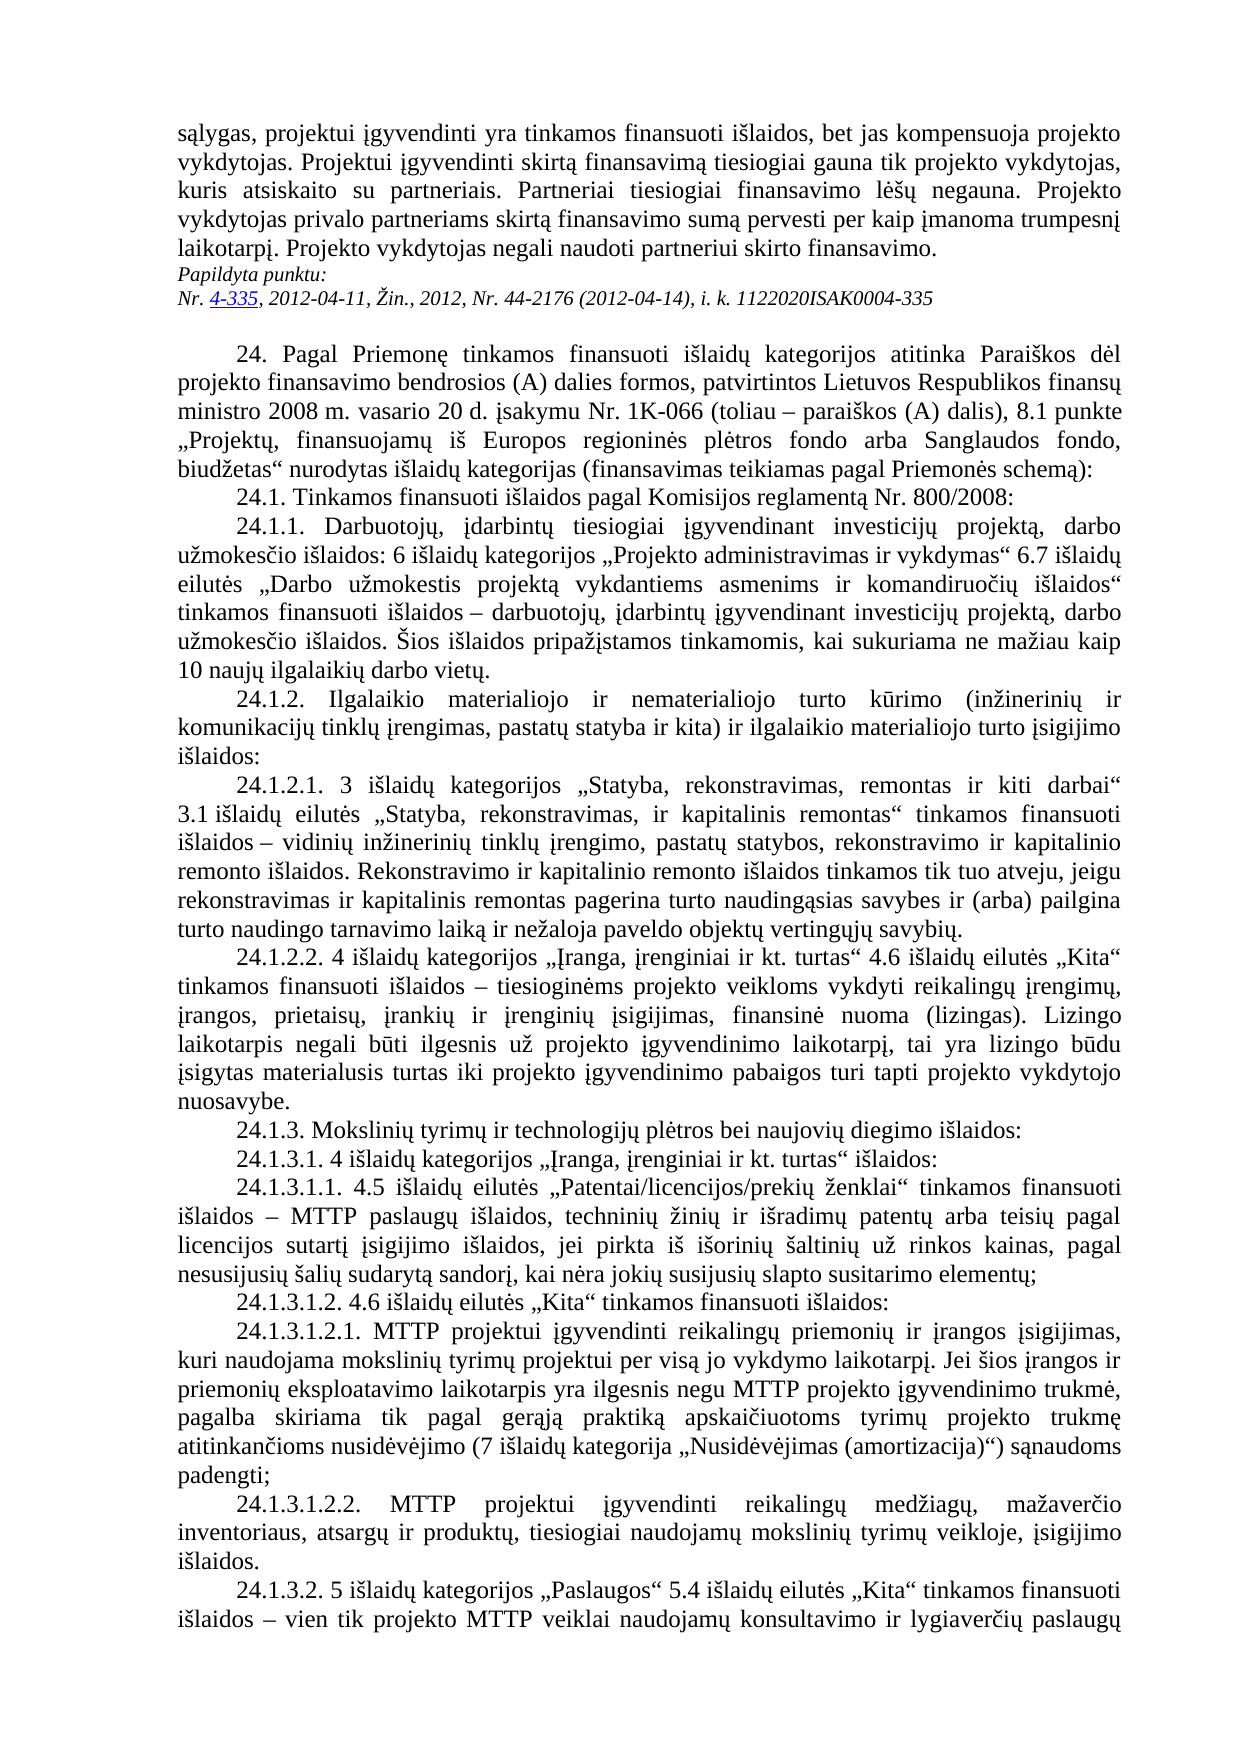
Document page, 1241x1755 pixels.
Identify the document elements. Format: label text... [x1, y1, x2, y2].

text 24.1.2.2. 4 išlaidų kategorijos „Įranga, įrenginiai ir kt. turtas“ 4.6 išlaidų eilutės „Kita“ tinkamos finansuoti išlaidos – tiesioginėms projekto veikloms vykdyti reikalingų įrengimų, įrangos, prietaisų, įrankių ir įrenginių įsigijimas, finansinė nuoma (lizingas). Lizingo laikotarpis negali būti ilgesnis už projekto įgyvendinimo laikotarpį, tai yra lizingo būdu įsigytas materialusis turtas iki projekto įgyvendinimo pabaigos turi tapti projekto vykdytojo nuosavybe. [177, 942, 1122, 1115]
text 24.1.3. Mokslinių tyrimų ir technologijų plėtros bei naujovių diegimo išlaidos: [177, 1115, 1122, 1144]
text 24.1.2. Ilgalaikio materialiojo ir nematerialiojo turto kūrimo (inžinerinių ir komunikacijų tinklų įrengimas, pastatų statyba ir kita) ir ilgalaikio materialiojo turto įsigijimo išlaidos: [177, 684, 1122, 770]
text 24.1.3.1.2.2. MTTP projektui įgyvendinti reikalingų medžiagų, mažaverčio inventoriaus, atsargų ir produktų, tiesiogiai naudojamų mokslinių tyrimų veikloje, įsigijimo išlaidos. [177, 1489, 1122, 1575]
text 24.1.3.1.2.1. MTTP projektui įgyvendinti reikalingų priemonių ir įrangos įsigijimas, kuri naudojama mokslinių tyrimų projektui per visą jo vykdymo laikotarpį. Jei šios įrangos ir priemonių eksploatavimo laikotarpis yra ilgesnis negu MTTP projekto įgyvendinimo trukmė, pagalba skiriama tik pagal gerąją praktiką apskaičiuotoms tyrimų projekto trukmę atitinkančioms nusidėvėjimo (7 išlaidų kategorija „Nusidėvėjimas (amortizacija)“) sąnaudoms padengti; [177, 1316, 1122, 1489]
text 24.1.1. Darbuotojų, įdarbintų tiesiogiai įgyvendinant investicijų projektą, darbo užmokesčio išlaidos: 6 išlaidų kategorijos „Projekto administravimas ir vykdymas“ 6.7 išlaidų eilutės „Darbo užmokestis projektą vykdantiems asmenims ir komandiruočių išlaidos“ tinkamos finansuoti išlaidos – darbuotojų, įdarbintų įgyvendinant investicijų projektą, darbo užmokesčio išlaidos. Šios išlaidos pripažįstamos tinkamomis, kai sukuriama ne mažiau kaip 10 naujų ilgalaikių darbo vietų. [177, 511, 1122, 684]
text 24.1.3.1.2. 4.6 išlaidų eilutės „Kita“ tinkamos finansuoti išlaidos: [177, 1287, 1122, 1316]
text 24.1.3.2. 5 išlaidų kategorijos „Paslaugos“ 5.4 išlaidų eilutės „Kita“ tinkamos finansuoti išlaidos – vien tik projekto MTTP veiklai naudojamų konsultavimo ir lygiaverčių paslaugų [177, 1575, 1122, 1632]
text 24.1.3.1. 4 išlaidų kategorijos „Įranga, įrenginiai ir kt. turtas“ išlaidos: [177, 1144, 1122, 1172]
text 24.1. Tinkamos finansuoti išlaidos pagal Komisijos reglamentą Nr. 800/2008: [177, 482, 1122, 511]
text Papildyta punktu: [177, 262, 1122, 286]
text 24.1.2.1. 3 išlaidų kategorijos „Statyba, rekonstravimas, remontas ir kiti darbai“ 3.1 išlaidų eilutės „Statyba, rekonstravimas, ir kapitalinis remontas“ tinkamos finansuoti išlaidos – vidinių inžinerinių tinklų įrengimo, pastatų statybos, rekonstravimo ir kapitalinio remonto išlaidos. Rekonstravimo ir kapitalinio remonto išlaidos tinkamos tik tuo atveju, jeigu rekonstravimas ir kapitalinis remontas pagerina turto naudingąsias savybes ir (arba) pailgina turto naudingo tarnavimo laiką ir nežaloja paveldo objektų vertingųjų savybių. [177, 770, 1122, 942]
text sąlygas, projektui įgyvendinti yra tinkamos finansuoti išlaidos, bet jas kompensuoja projekto vykdytojas. Projektui įgyvendinti skirtą finansavimą tiesiogiai gauna tik projekto vykdytojas, kuris atsiskaito su partneriais. Partneriai tiesiogiai finansavimo lėšų negauna. Projekto vykdytojas privalo partneriams skirtą finansavimo sumą pervesti per kaip įmanoma trumpesnį laikotarpį. Projekto vykdytojas negali naudoti partneriui skirto finansavimo. [177, 118, 1122, 262]
text 24. Pagal Priemonę tinkamos finansuoti išlaidų kategorijos atitinka Paraiškos dėl projekto finansavimo bendrosios (A) dalies formos, patvirtintos Lietuvos Respublikos finansų ministro 2008 m. vasario 20 d. įsakymu Nr. 1K-066 (toliau – paraiškos (A) dalis), 8.1 punkte „Projektų, finansuojamų iš Europos regioninės plėtros fondo arba Sanglaudos fondo, biudžetas“ nurodytas išlaidų kategorijas (finansavimas teikiamas pagal Priemonės schemą): [177, 339, 1122, 482]
text Nr. 4-335, 2012-04-11, Žin., 2012, Nr. 44-2176 (2012-04-14), i. k. 1122020ISAK0004-335 [177, 286, 1122, 310]
text 24.1.3.1.1. 4.5 išlaidų eilutės „Patentai/licencijos/prekių ženklai“ tinkamos finansuoti išlaidos – MTTP paslaugų išlaidos, techninių žinių ir išradimų patentų arba teisių pagal licencijos sutartį įsigijimo išlaidos, jei pirkta iš išorinių šaltinių už rinkos kainas, pagal nesusijusių šalių sudarytą sandorį, kai nėra jokių susijusių slapto susitarimo elementų; [177, 1172, 1122, 1287]
